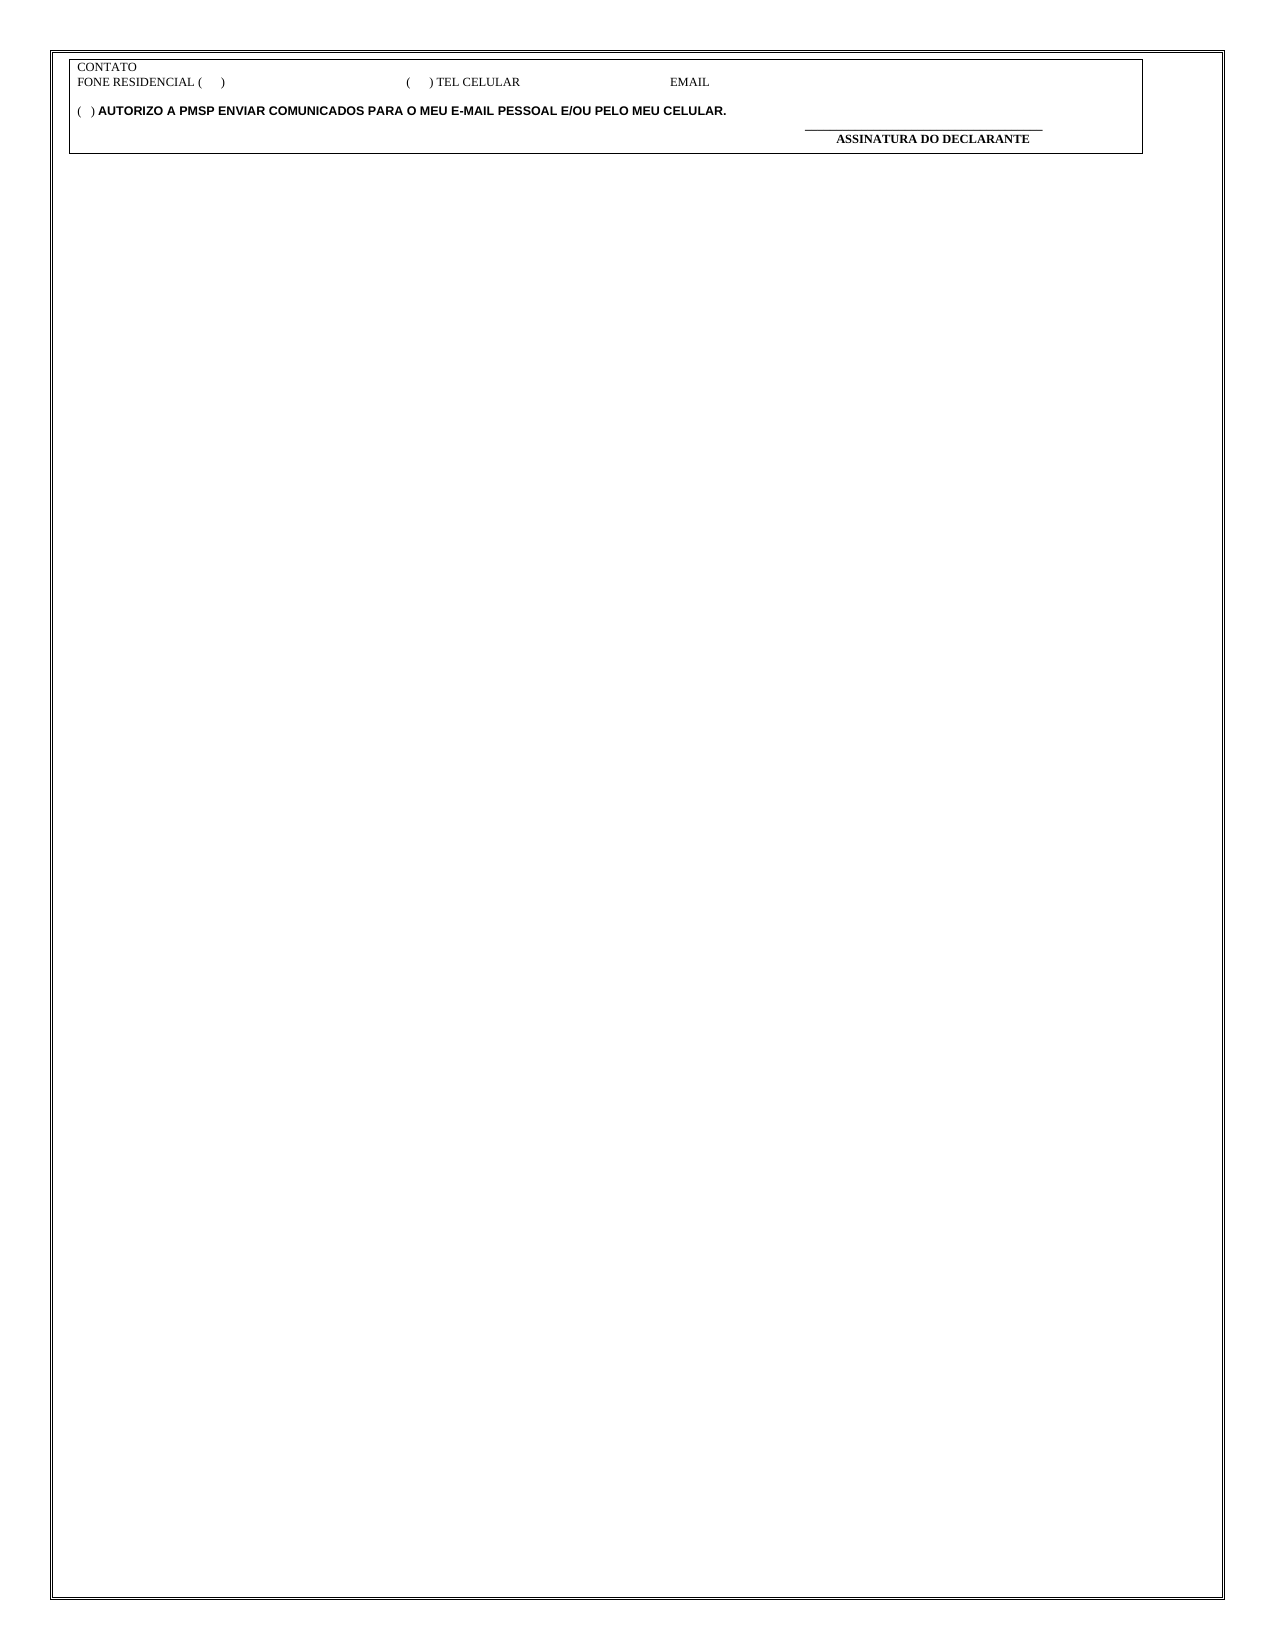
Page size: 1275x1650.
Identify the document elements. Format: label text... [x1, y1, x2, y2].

table_cell CONTATO FONE RESIDENCIAL ( ) ( ) TEL CELULAR EMAIL ( ) AUTORIZO A PMSP ENVIAR COMUNICADOS PARA O MEU E-MAIL PESSOAL E/OU PELO MEU CELULAR. ______________________________________ ASSINATURA DO DECLARANTE [70, 60, 1142, 153]
